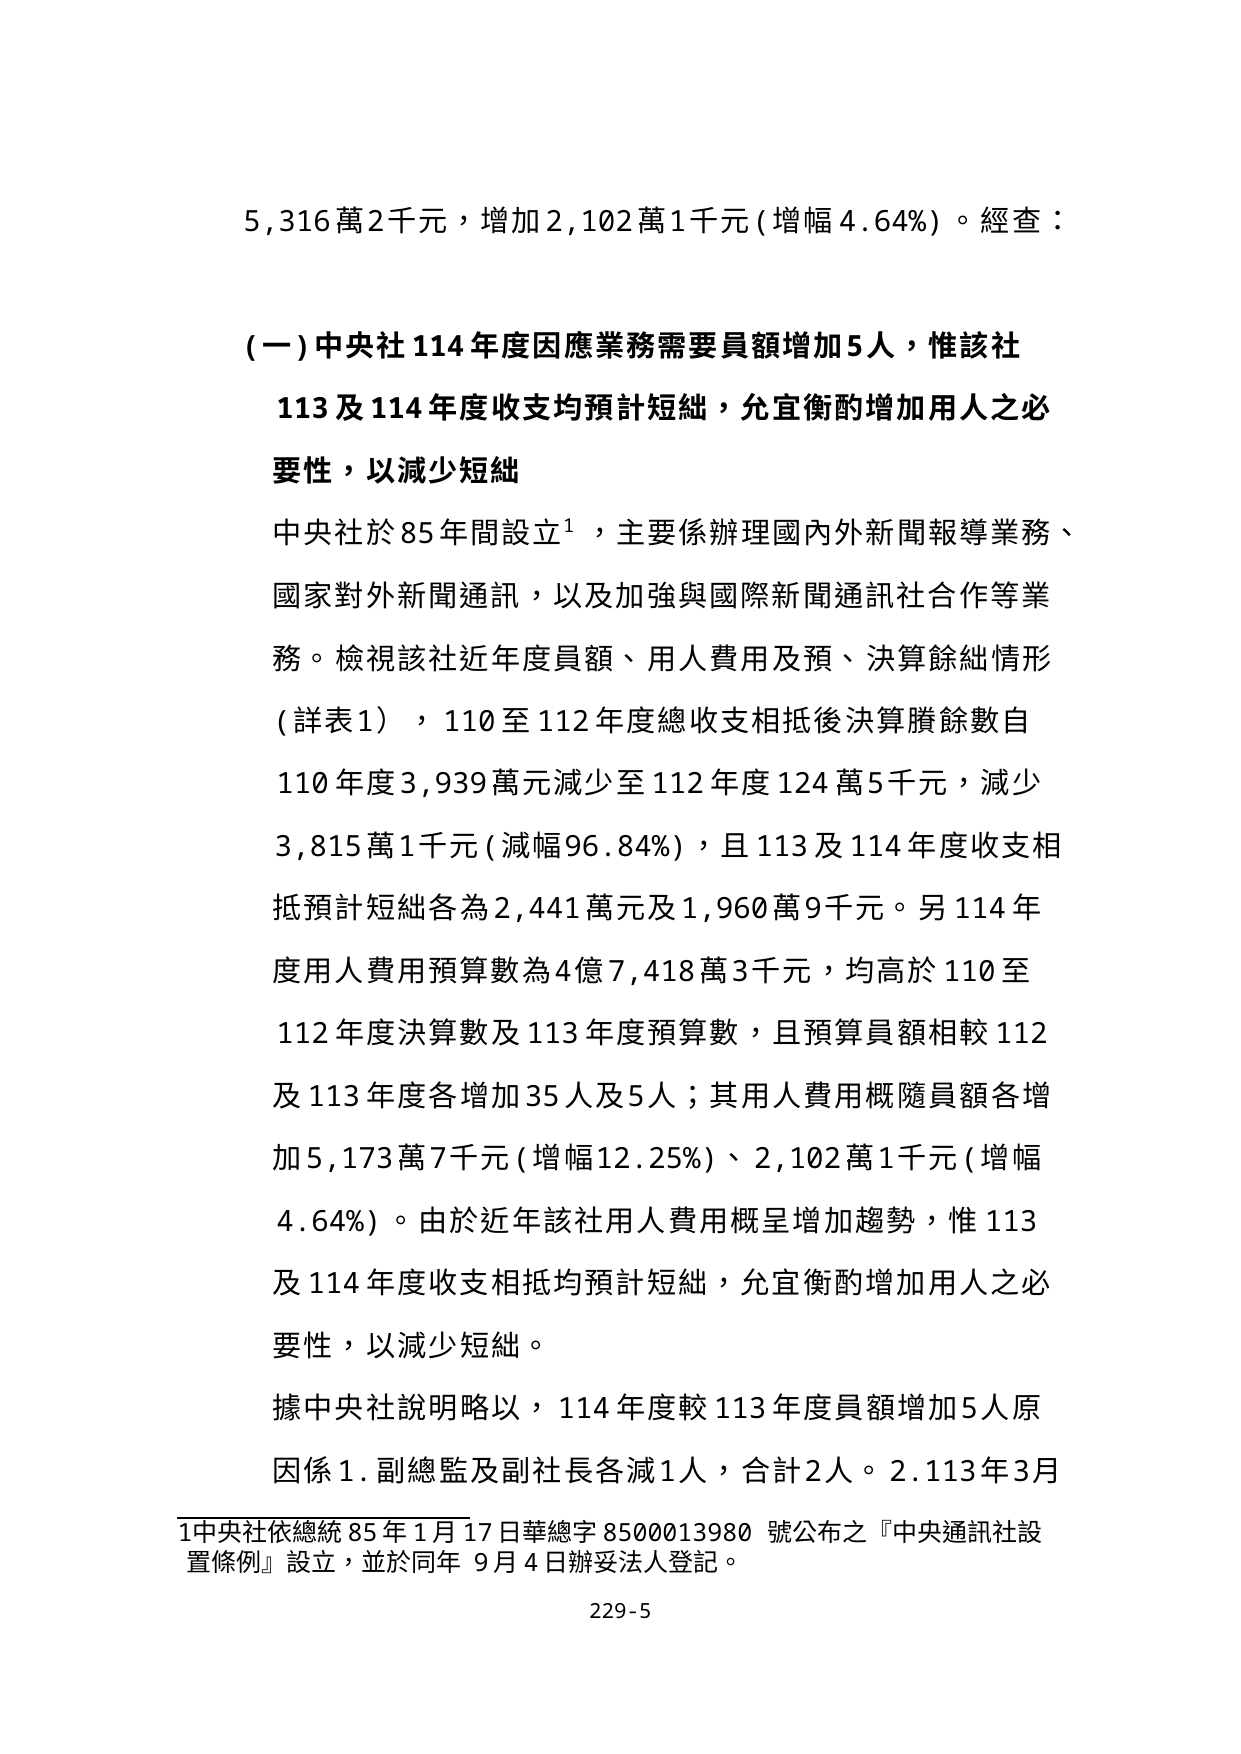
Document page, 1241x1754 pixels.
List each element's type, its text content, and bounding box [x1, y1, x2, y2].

text (一)中央社114年度因應業務需要員額增加5人，惟該社113及114年度收支均預計短絀，允宜衡酌增加用人之必要性，以減少短絀 [236, 302, 1063, 490]
text 中央社114年度預算案分別於「銷貨成本」、「管理費用」科目編列人事費各為4億3,514萬7千元、3,903萬6千元，用人費用合計4億7,418萬3千元，較113年度預算4億5,316萬2千元，增加2,102萬1千元(增幅4.64%)。經查： [236, 177, 1063, 302]
text 中央社於85年間設立，主要係辦理國內外新聞報導業務、國家對外新聞通訊，以及加強與國際新聞通訊社合作等業務。檢視該社近年度員額、用人費用及預、決算餘絀情形(詳表1），110至112年度總收支相抵後決算賸餘數自110年度3,939萬元減少至112年度124萬5千元，減少3,815萬1千元(減幅96.84%)，且113及114年度收支相抵預計短絀各為2,441萬元及1,960萬9千元。另114年度用人費用預算數為4億7,418萬3千元，均高於110至112年度決算數及113年度預算數，且預算員額相較112及113年度各增加35人及5人；其用人費用概隨員額各增加5,173萬7千元(增幅12.25%)、2,102萬1千元(增幅4.64%)。由於近年該社用人費用概呈增加趨勢，惟113及114年度收支相抵均預計短絀，允宜衡酌增加用人之必要性，以減少短絀。 [265, 490, 1063, 1365]
text 中央社依總統85年1月17日華總字8500013980 號公布之『中央通訊社設置條例』設立，並於同年 9月4日辦妥法人登記。 [177, 1518, 1063, 1577]
text 據中央社說明略以，114年度較113年度員額增加5人原因係1.副總監及副社長各減1人，合計2人。2.113年3月 [265, 1365, 1063, 1490]
